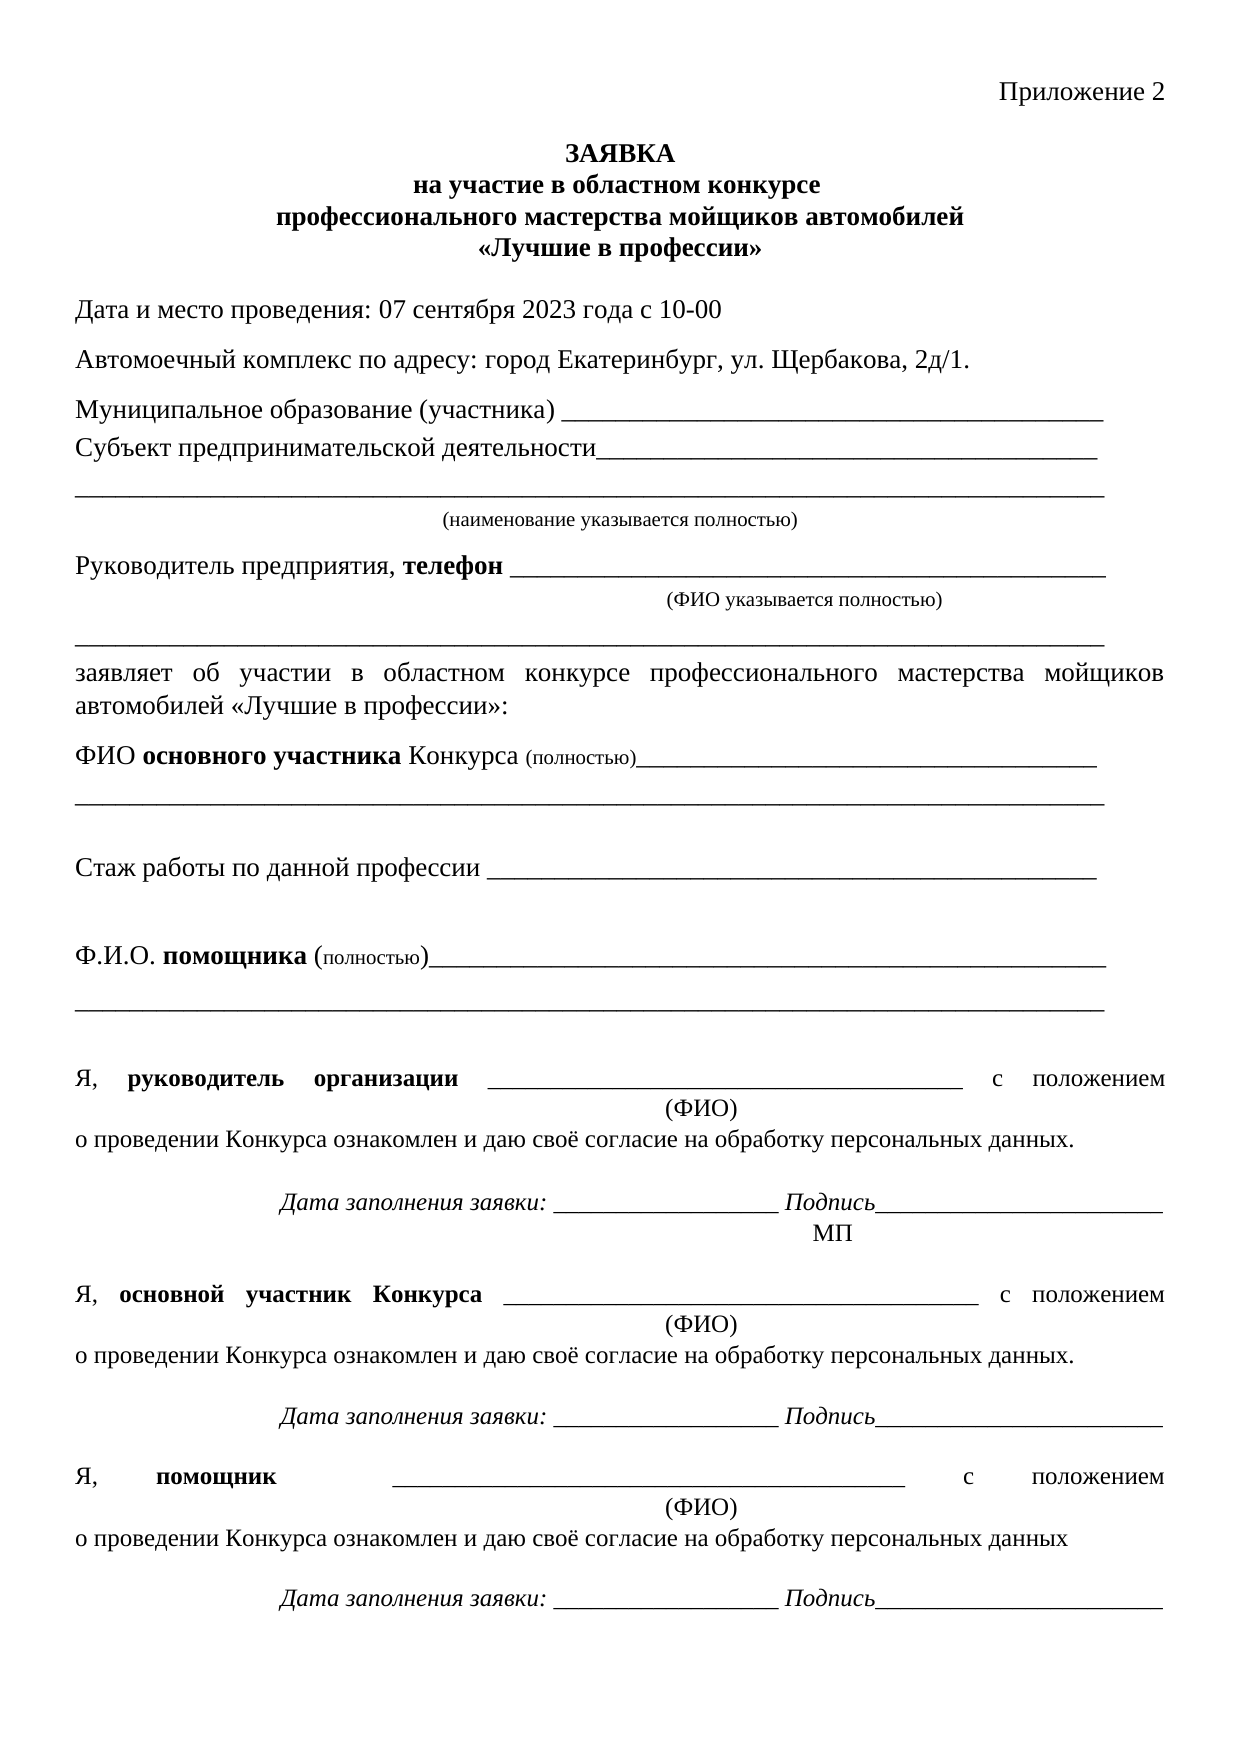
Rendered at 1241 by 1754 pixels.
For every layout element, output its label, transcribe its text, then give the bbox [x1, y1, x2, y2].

text Дата заполнения заявки: __________________ Подпись_______________________ [75, 1187, 1165, 1216]
text (наименование указывается полностью) [75, 507, 1165, 531]
text «Лучшие в профессии» [75, 231, 1165, 262]
text о проведении Конкурса ознакомлен и даю своё согласие на обработку персональных данных. [75, 1124, 1165, 1153]
text Дата заполнения заявки: __________________ Подпись_______________________ [75, 1401, 1165, 1429]
text Я, помощник _________________________________________ с положением (ФИО) [75, 1461, 1165, 1521]
text (ФИО указывается полностью) [75, 587, 1165, 611]
text ____________________________________________________________________________ [75, 469, 1165, 500]
text Стаж работы по данной профессии _____________________________________________ [75, 851, 1165, 883]
text ____________________________________________________________________________ [75, 777, 1165, 808]
text о проведении Конкурса ознакомлен и даю своё согласие на обработку персональных данных [75, 1523, 1165, 1552]
text Приложение 2 [75, 75, 1165, 106]
text ____________________________________________________________________________ [75, 618, 1165, 649]
text Дата и место проведения: 07 сентября 2023 года с 10-00 [75, 293, 1165, 324]
text Дата заполнения заявки: __________________ Подпись_______________________ [75, 1583, 1165, 1612]
text МП [75, 1218, 1165, 1247]
text Муниципальное образование (участника) ________________________________________ [75, 393, 1165, 424]
text ЗАЯВКА [75, 137, 1165, 168]
text на участие в областном конкурсе [75, 168, 1165, 199]
text Субъект предпринимательской деятельности_____________________________________ [75, 431, 1165, 462]
text о проведении Конкурса ознакомлен и даю своё согласие на обработку персональных данных. [75, 1340, 1165, 1369]
text ____________________________________________________________________________ [75, 983, 1165, 1014]
text Руководитель предприятия, телефон ____________________________________________ [75, 549, 1165, 580]
text Ф.И.О. помощника (полностью)__________________________________________________ [75, 939, 1165, 971]
text профессионального мастерства мойщиков автомобилей [75, 199, 1165, 231]
text заявляет об участии в областном конкурсе профессионального мастерства мойщиков автомобилей «Лучшие в профессии»: [75, 656, 1165, 720]
text Автомоечный комплекс по адресу: город Екатеринбург, ул. Щербакова, 2д/1. [75, 343, 1165, 374]
text Я, основной участник Конкурса ______________________________________ с положением (ФИО) [75, 1279, 1165, 1338]
text ФИО основного участника Конкурса (полностью)__________________________________ [75, 739, 1165, 770]
text Я, руководитель организации ______________________________________ с положением (ФИО) [75, 1063, 1165, 1122]
